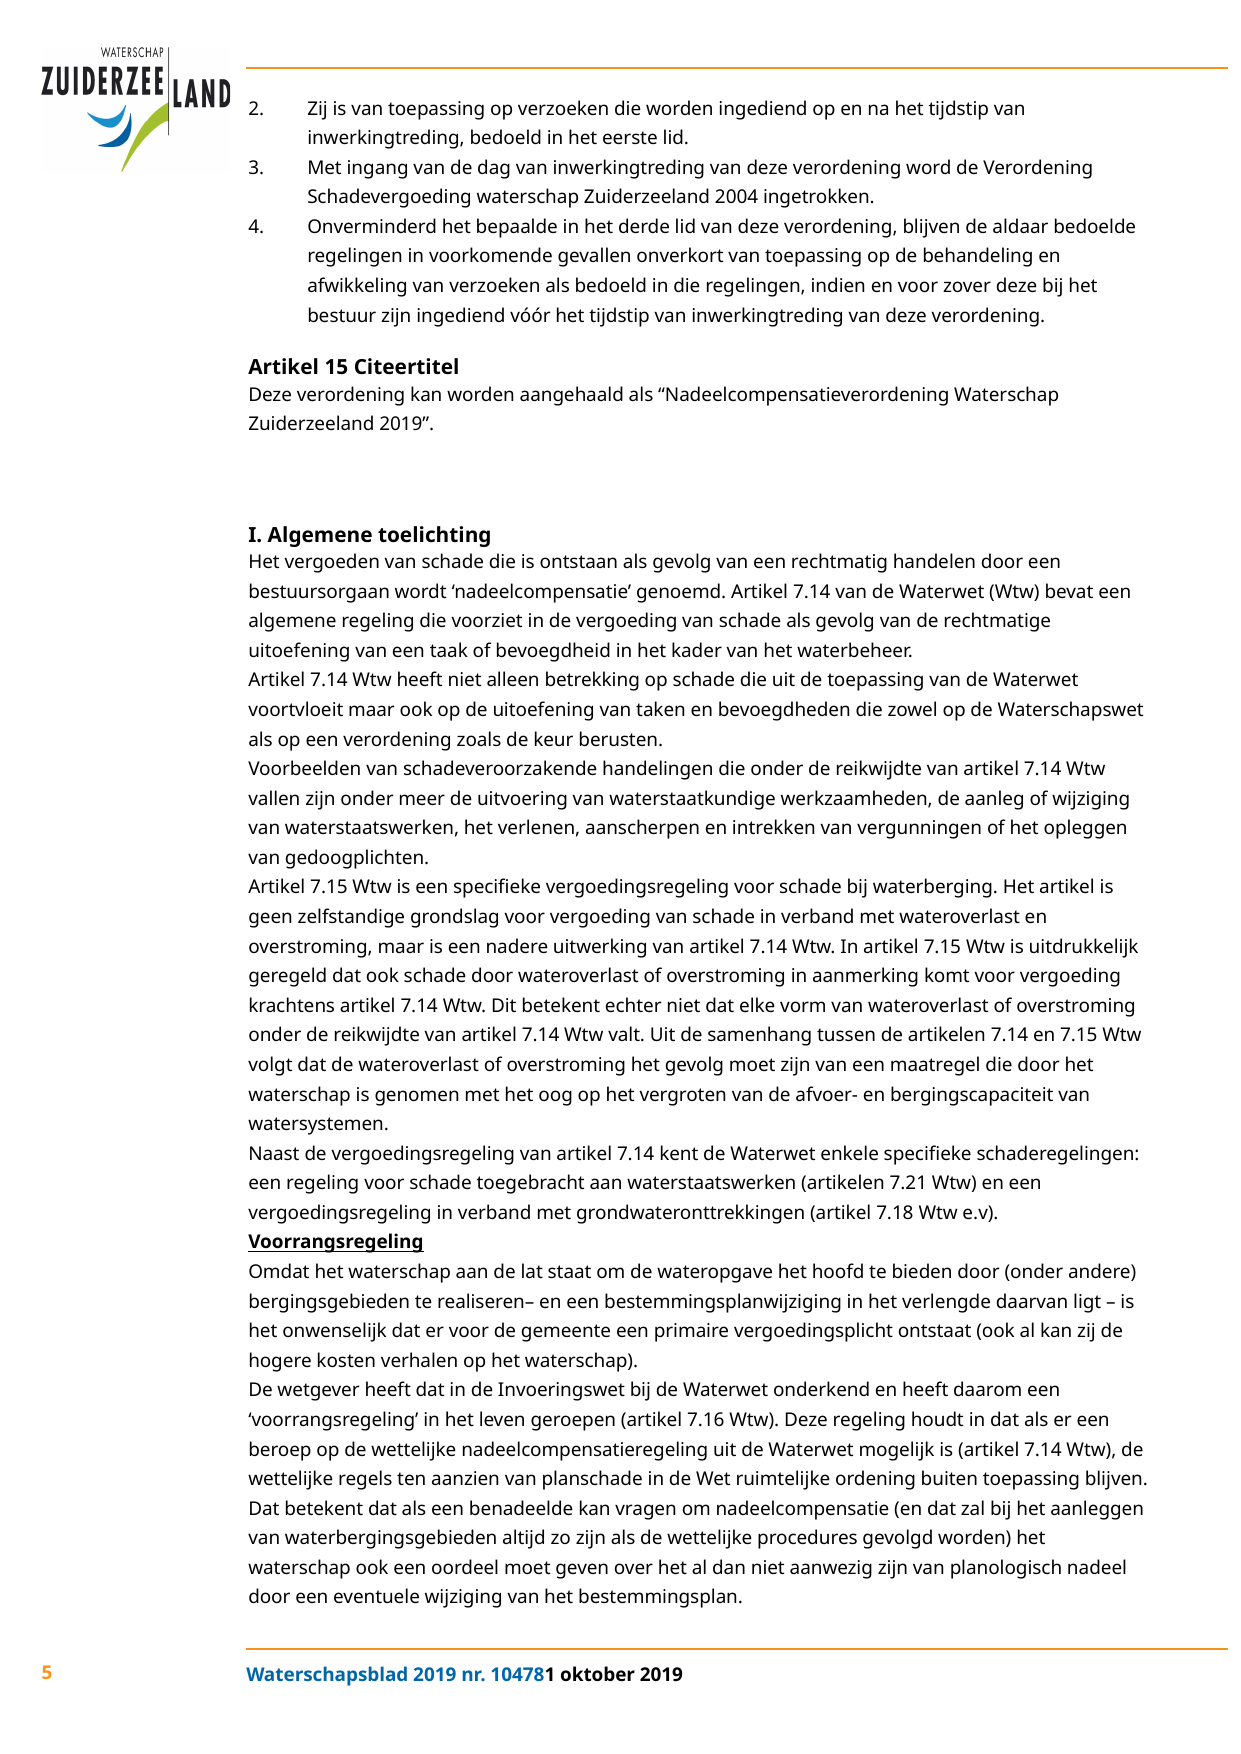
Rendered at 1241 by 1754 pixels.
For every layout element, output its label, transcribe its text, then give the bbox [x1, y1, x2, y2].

picture [41, 47, 231, 172]
text Het vergoeden van schade die is ontstaan als gevolg van een rechtmatig handelen door een bestuursorgaan wordt ‘nadeelcompensatie’ genoemd. Artikel 7.14 van de Waterwet (Wtw) bevat een algemene regeling die voorziet in de vergoeding van schade als gevolg van de rechtmatige uitoefening van een taak of bevoegdheid in het kader van het waterbeheer. [248, 548, 1152, 663]
text De wetgever heeft dat in de Invoeringswet bij de Waterwet onderkend en heeft daarom een ‘voorrangsregeling’ in het leven geroepen (artikel 7.16 Wtw). Deze regeling houdt in dat als er een beroep op de wettelijke nadeelcompensatieregeling uit de Waterwet mogelijk is (artikel 7.14 Wtw), de wettelijke regels ten aanzien van planschade in de Wet ruimtelijke ordening buiten toepassing blijven. Dat betekent dat als een benadeelde kan vragen om nadeelcompensatie (en dat zal bij het aanleggen van waterbergingsgebieden altijd zo zijn als de wettelijke procedures gevolgd worden) het waterschap ook een oordeel moet geven over het al dan niet aanwezig zijn van planologisch nadeel door een eventuele wijziging van het bestemmingsplan. [248, 1377, 1152, 1609]
text Artikel 15 Citeertitel [248, 352, 1152, 381]
text I. Algemene toelichting [248, 520, 1152, 548]
list Zij is van toepassing op verzoeken die worden ingediend op en na het tijdstip van inwerkingtreding, bedoeld in het eerste lid. [248, 95, 1152, 150]
text Artikel 7.15 Wtw is een specifieke vergoedingsregeling voor schade bij waterberging. Het artikel is geen zelfstandige grondslag voor vergoeding van schade in verband met wateroverlast en overstroming, maar is een nadere uitwerking van artikel 7.14 Wtw. In artikel 7.15 Wtw is uitdrukkelijk geregeld dat ook schade door wateroverlast of overstroming in aanmerking komt voor vergoeding krachtens artikel 7.14 Wtw. Dit betekent echter niet dat elke vorm van wateroverlast of overstroming onder de reikwijdte van artikel 7.14 Wtw valt. Uit de samenhang tussen de artikelen 7.14 en 7.15 Wtw volgt dat de wateroverlast of overstroming het gevolg moet zijn van een maatregel die door het waterschap is genomen met het oog op het vergroten van de afvoer- en bergingscapaciteit van watersystemen. [248, 874, 1152, 1136]
list Onverminderd het bepaalde in het derde lid van deze verordening, blijven de aldaar bedoelde regelingen in voorkomende gevallen onverkort van toepassing op de behandeling en afwikkeling van verzoeken als bedoeld in die regelingen, indien en voor zover deze bij het bestuur zijn ingediend vóór het tijdstip van inwerkingtreding van deze verordening. [248, 213, 1152, 328]
text Naast de vergoedingsregeling van artikel 7.14 kent de Waterwet enkele specifieke schaderegelingen: een regeling voor schade toegebracht aan waterstaatswerken (artikelen 7.21 Wtw) en een vergoedingsregeling in verband met grondwateronttrekkingen (artikel 7.18 Wtw e.v). [248, 1140, 1152, 1225]
text Voorbeelden van schadeveroorzakende handelingen die onder de reikwijdte van artikel 7.14 Wtw vallen zijn onder meer de uitvoering van waterstaatkundige werkzaamheden, de aanleg of wijziging van waterstaatswerken, het verlenen, aanscherpen en intrekken van vergunningen of het opleggen van gedoogplichten. [248, 755, 1152, 870]
text Deze verordening kan worden aangehaald als “Nadeelcompensatieverordening Waterschap [248, 381, 1152, 406]
text Artikel 7.14 Wtw heeft niet alleen betrekking op schade die uit de toepassing van de Waterwet voortvloeit maar ook op de uitoefening van taken en bevoegdheden die zowel op de Waterschapswet als op een verordening zoals de keur berusten. [248, 667, 1152, 752]
list Met ingang van de dag van inwerkingtreding van deze verordening word de Verordening Schadevergoeding waterschap Zuiderzeeland 2004 ingetrokken. [248, 154, 1152, 209]
text Omdat het waterschap aan de lat staat om de wateropgave het hoofd te bieden door (onder andere) bergingsgebieden te realiseren– en een bestemmingsplanwijziging in het verlengde daarvan ligt – is het onwenselijk dat er voor de gemeente een primaire vergoedingsplicht ontstaat (ook al kan zij de hogere kosten verhalen op het waterschap). [248, 1258, 1152, 1373]
text Voorrangsregeling [248, 1229, 1152, 1254]
text Zuiderzeeland 2019”. [248, 410, 1152, 436]
